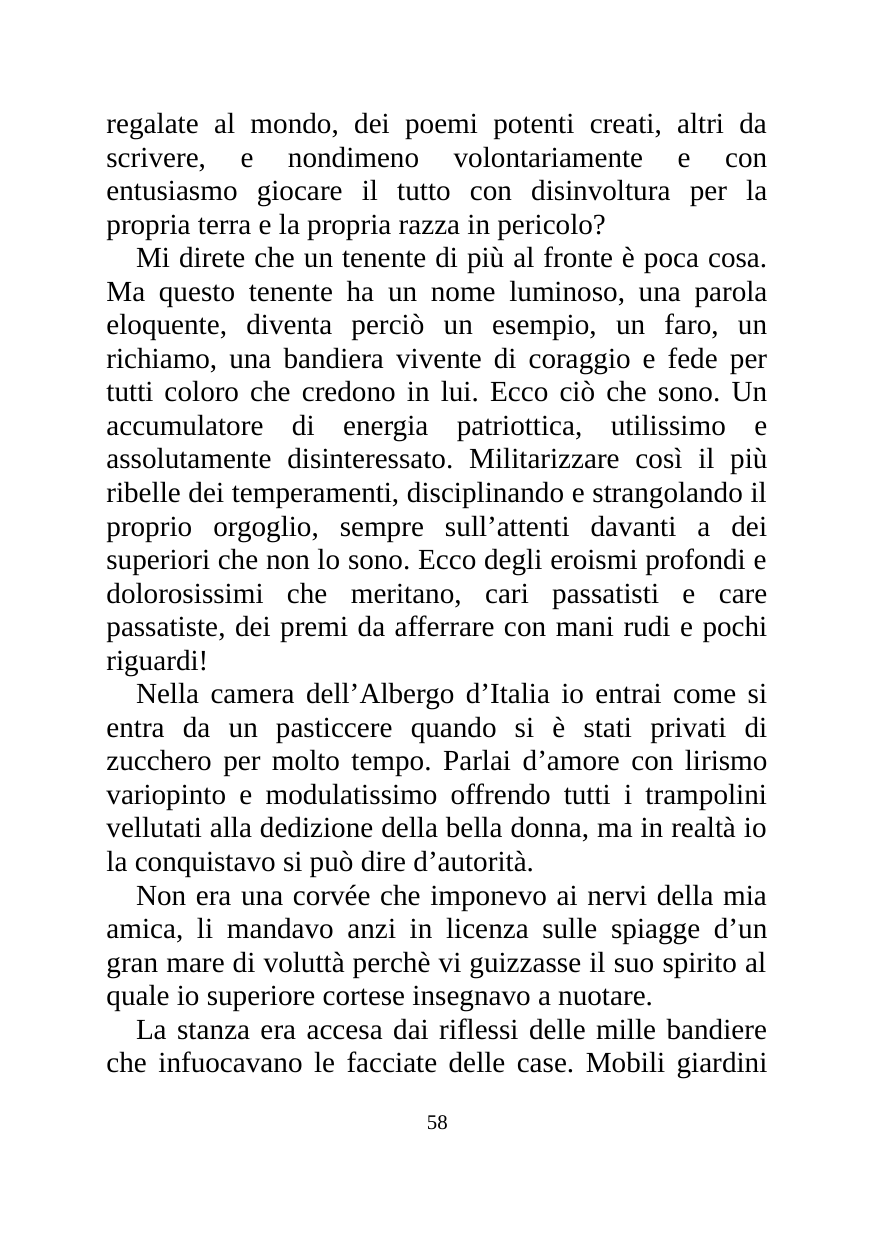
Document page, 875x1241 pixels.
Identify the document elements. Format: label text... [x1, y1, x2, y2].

text Mi direte che un tenente di più al fronte è poca cosa. Ma questo tenente ha un nome luminoso, una parola eloquente, diventa perciò un esempio, un faro, un richiamo, una bandiera vivente di coraggio e fede per tutti coloro che credono in lui. Ecco ciò che sono. Un accumulatore di energia patriottica, utilissimo e assolutamente disinteressato. Militarizzare così il più ribelle dei temperamenti, disciplinando e strangolando il proprio orgoglio, sempre sull’attenti davanti a dei superiori che non lo sono. Ecco degli eroismi profondi e dolorosissimi che meritano, cari passatisti e care passatiste, dei premi da afferrare con mani rudi e pochi riguardi! [106, 240, 768, 676]
text Non era una corvée che imponevo ai nervi della mia amica, li mandavo anzi in licenza sulle spiagge d’un gran mare di voluttà perchè vi guizzasse il suo spirito al quale io superiore cortese insegnavo a nuotare. [106, 878, 768, 1012]
text regalate al mondo, dei poemi potenti creati, altri da scrivere, e nondimeno volontariamente e con entusiasmo giocare il tutto con disinvoltura per la propria terra e la propria razza in pericolo? [106, 106, 768, 240]
text Nella camera dell’Albergo d’Italia io entrai come si entra da un pasticcere quando si è stati privati di zucchero per molto tempo. Parlai d’amore con lirismo variopinto e modulatissimo offrendo tutti i trampolini vellutati alla dedizione della bella donna, ma in realtà io la conquistavo si può dire d’autorità. [106, 676, 768, 878]
text La stanza era accesa dai riflessi delle mille bandiere che infuocavano le facciate delle case. Mobili giardini [106, 1012, 768, 1079]
